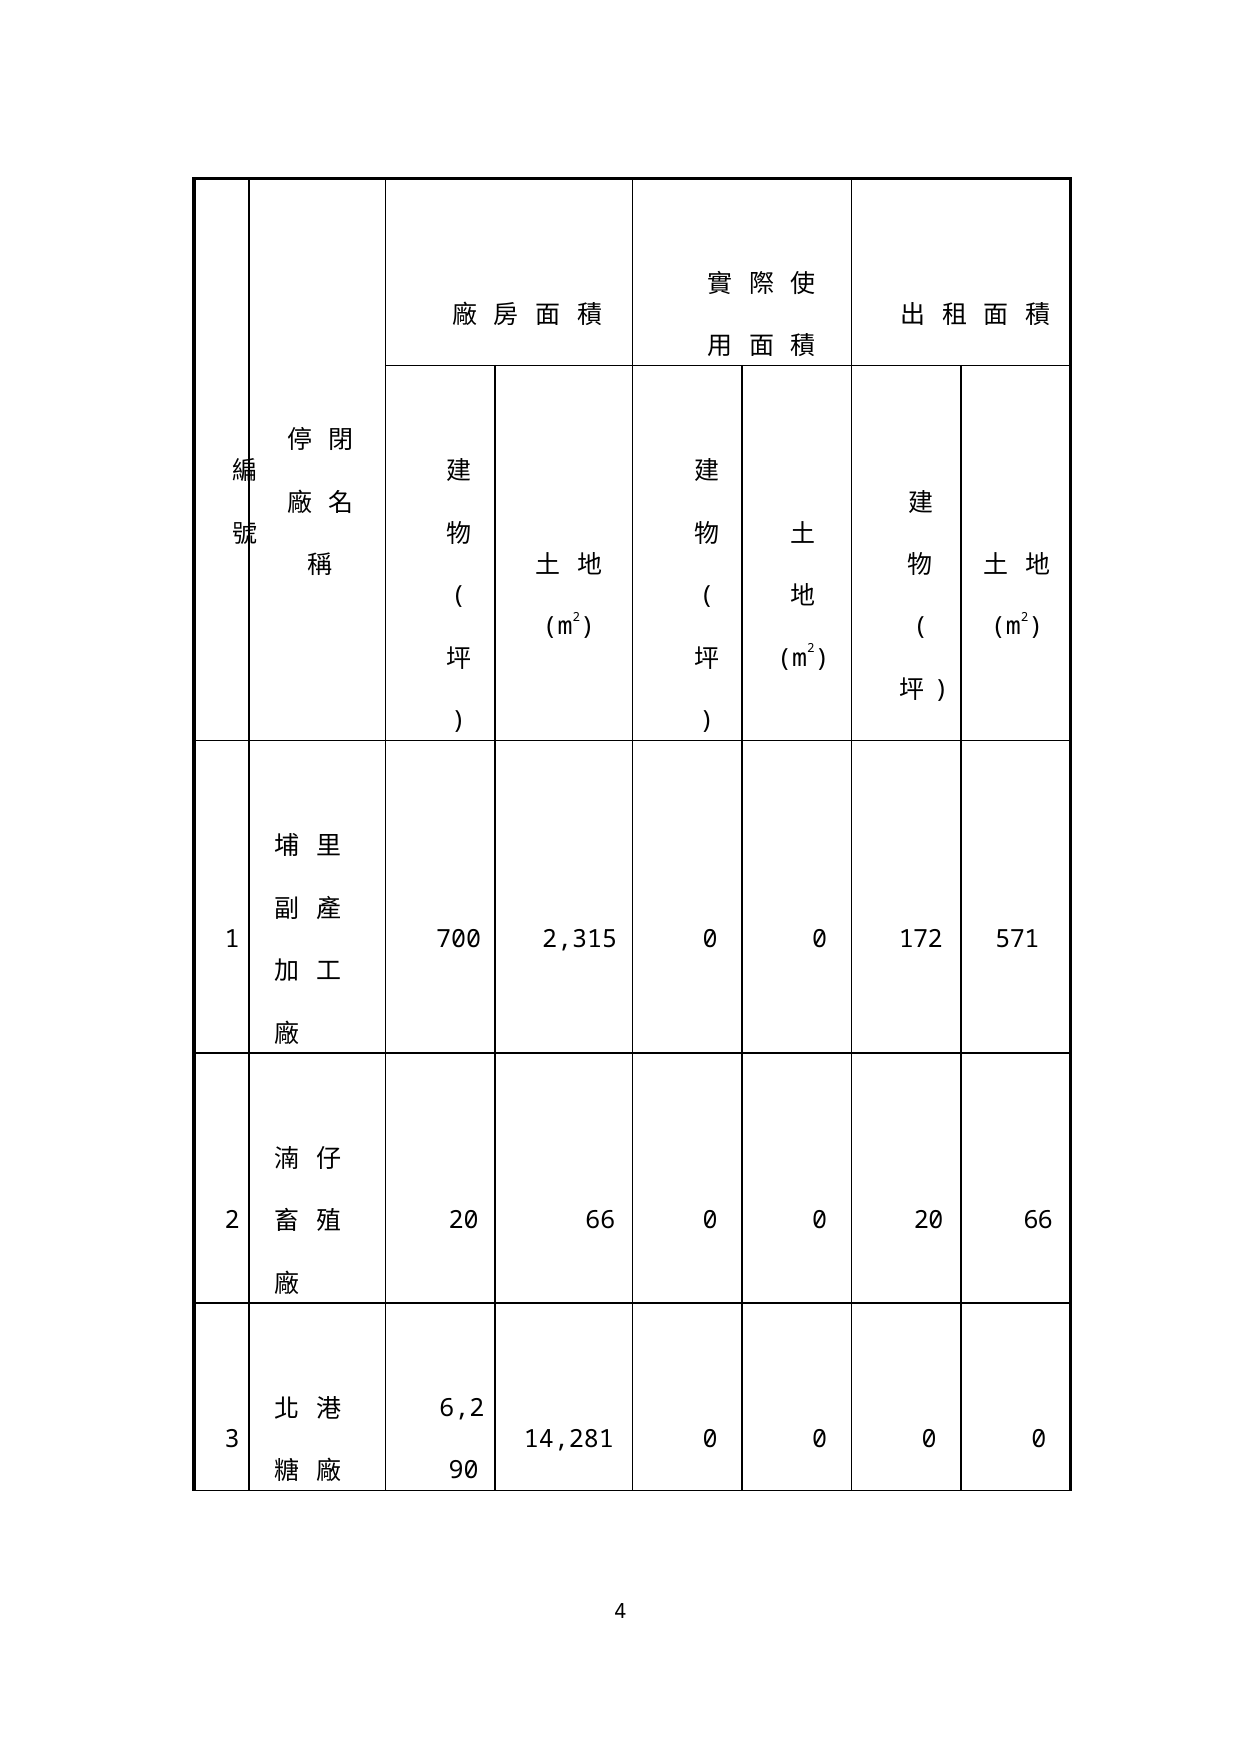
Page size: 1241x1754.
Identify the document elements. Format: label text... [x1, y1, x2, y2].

table_cell 北港糖廠 [250, 1304, 385, 1490]
table_cell 66 [496, 1054, 632, 1302]
table_cell 1 [196, 741, 248, 1052]
table_cell 埔里副產加工廠 [250, 741, 385, 1052]
table_cell 20 [386, 1054, 494, 1302]
table_cell 土地(m2) [962, 366, 1069, 740]
table_cell 2 [196, 1054, 248, 1302]
table_cell 0 [852, 1304, 960, 1490]
table_header 實際使用面積 [633, 180, 851, 365]
table_cell 571 [962, 741, 1069, 1052]
table_header 出租面積 [852, 180, 1069, 365]
table_cell 3 [196, 1304, 248, 1490]
table_cell 0 [633, 1054, 741, 1302]
table_cell 66 [962, 1054, 1069, 1302]
table_cell 0 [633, 741, 741, 1052]
table_cell 建物(坪) [386, 366, 494, 740]
table_cell 2,315 [496, 741, 632, 1052]
table_header 編號 [196, 180, 248, 740]
table_cell 湳仔畜殖廠 [250, 1054, 385, 1302]
table_cell 建物(坪) [852, 366, 960, 740]
table_header 廠房面積 [386, 180, 632, 365]
table_cell 土地(m2) [496, 366, 632, 740]
table_cell 172 [852, 741, 960, 1052]
table_header 停閉廠名稱 [250, 180, 385, 740]
table_cell 0 [962, 1304, 1069, 1490]
table_cell 土地(m2) [743, 366, 851, 740]
table_cell 建物(坪) [633, 366, 741, 740]
table_cell 0 [743, 1304, 851, 1490]
table_cell 20 [852, 1054, 960, 1302]
table_cell 0 [743, 1054, 851, 1302]
table_cell 0 [633, 1304, 741, 1490]
table_cell 700 [386, 741, 494, 1052]
table_cell 14,281 [496, 1304, 632, 1490]
table_cell 0 [743, 741, 851, 1052]
table_cell 6,290 [386, 1304, 494, 1490]
